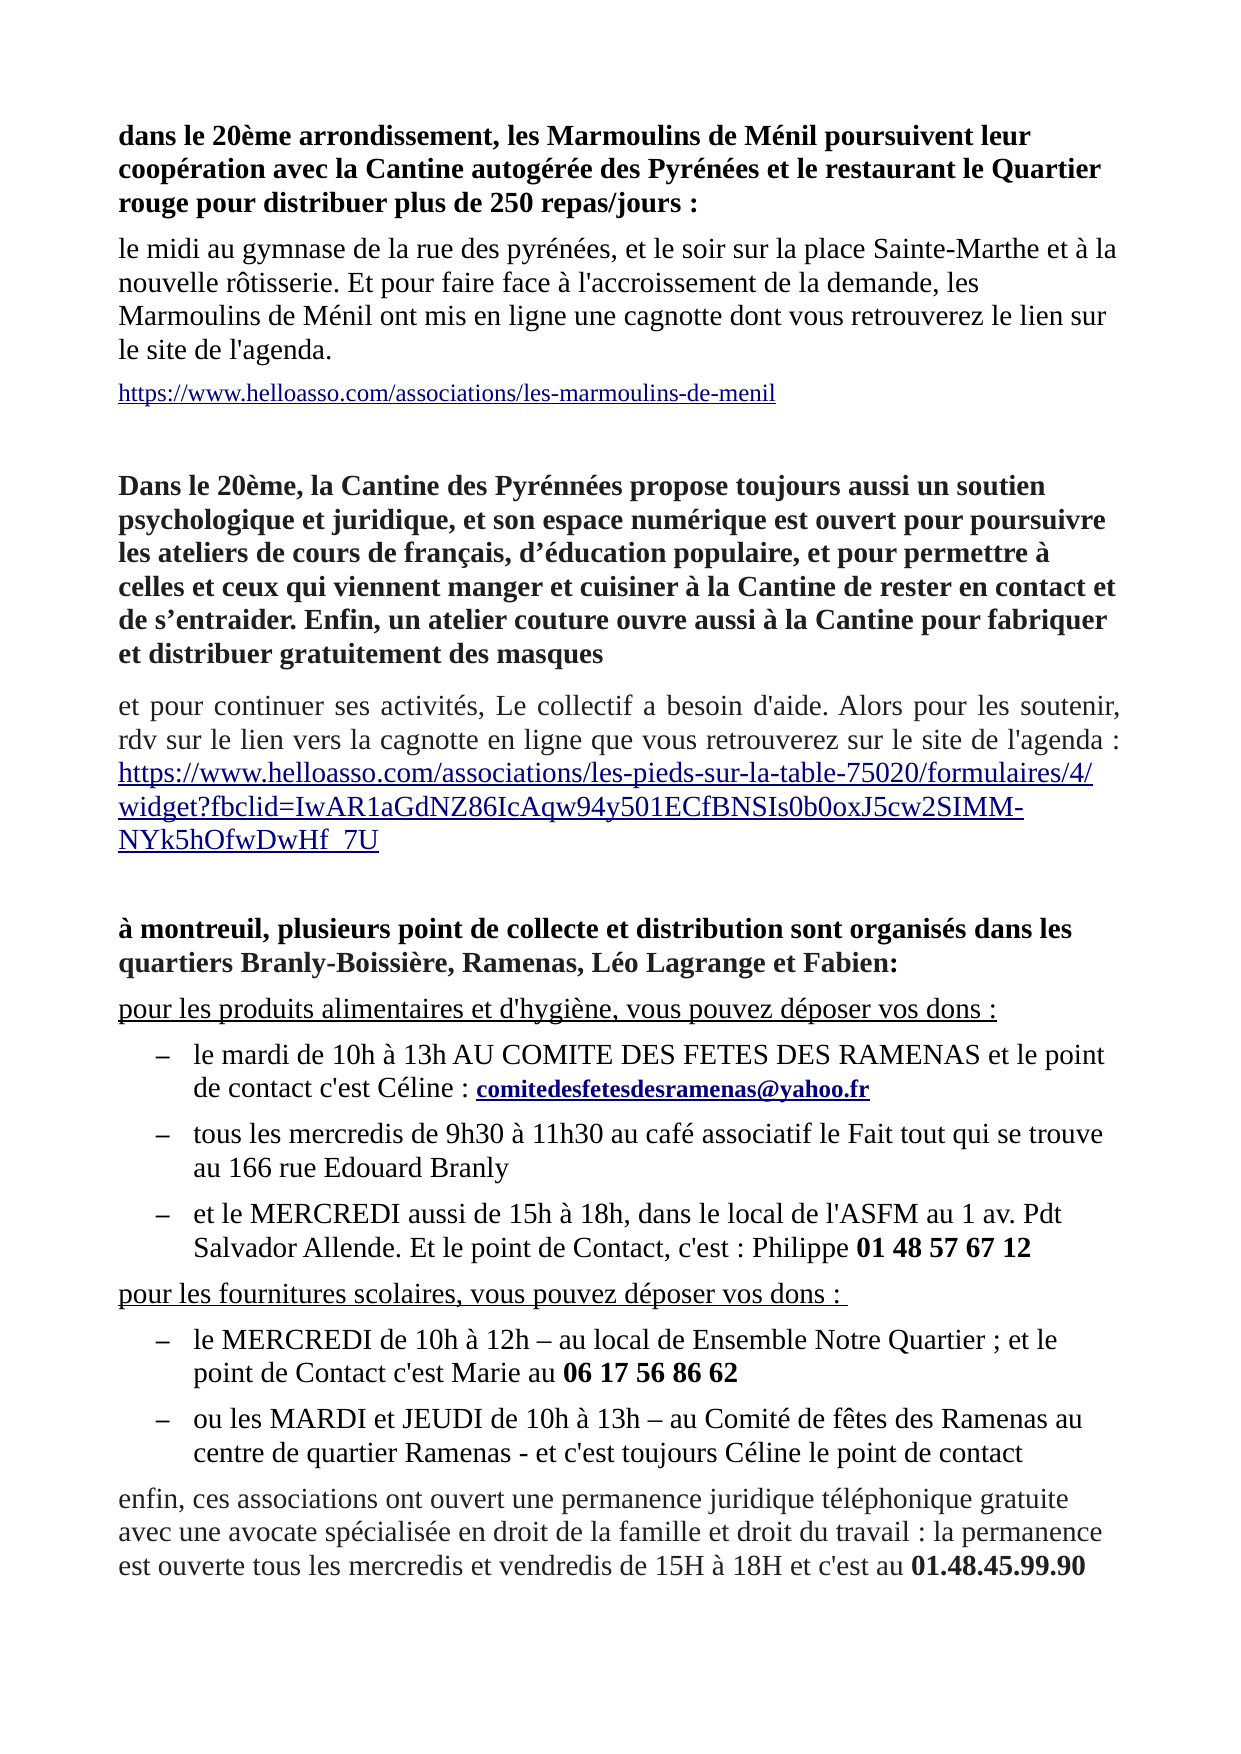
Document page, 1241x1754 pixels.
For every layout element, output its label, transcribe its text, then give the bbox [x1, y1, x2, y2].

text pour les produits alimentaires et d'hygiène, vous pouvez déposer vos dons : [118, 991, 1122, 1024]
list tous les mercredis de 9h30 à 11h30 au café associatif le Fait tout qui se trouve au 166 rue Edouard Branly [156, 1117, 1122, 1184]
list et le MERCREDI aussi de 15h à 18h, dans le local de l'ASFM au 1 av. Pdt Salvador Allende. Et le point de Contact, c'est : Philippe 01 48 57 67 12 [156, 1196, 1122, 1263]
text le midi au gymnase de la rue des pyrénées, et le soir sur la place Sainte-Marthe et à la nouvelle rôtisserie. Et pour faire face à l'accroissement de la demande, les Marmoulins de Ménil ont mis en ligne une cagnotte dont vous retrouverez le lien sur le site de l'agenda. [118, 231, 1122, 365]
text et pour continuer ses activités, Le collectif a besoin d'aide. Alors pour les soutenir, rdv sur le lien vers la cagnotte en ligne que vous retrouverez sur le site de l'agenda : https://www.helloasso.com/associations/les-pieds-sur-la-table-75020/formulaires/4/widget?fbclid=IwAR1aGdNZ86IcAqw94y501ECfBNSIs0b0oxJ5cw2SIMM-NYk5hOfwDwHf_7U [118, 688, 1122, 856]
list ou les MARDI et JEUDI de 10h à 13h – au Comité de fêtes des Ramenas au centre de quartier Ramenas - et c'est toujours Céline le point de contact [156, 1401, 1122, 1468]
text dans le 20ème arrondissement, les Marmoulins de Ménil poursuivent leur coopération avec la Cantine autogérée des Pyrénées et le restaurant le Quartier rouge pour distribuer plus de 250 repas/jours : [118, 118, 1122, 219]
text enfin, ces associations ont ouvert une permanence juridique téléphonique gratuite avec une avocate spécialisée en droit de la famille et droit du travail : la permanence est ouverte tous les mercredis et vendredis de 15H à 18H et c'est au 01.48.45.99.90 [118, 1481, 1122, 1582]
text à montreuil, plusieurs point de collecte et distribution sont organisés dans les quartiers Branly-Boissière, Ramenas, Léo Lagrange et Fabien: [118, 911, 1122, 978]
list le mardi de 10h à 13h AU COMITE DES FETES DES RAMENAS et le point de contact c'est Céline : comitedesfetesdesramenas@yahoo.fr [156, 1037, 1122, 1104]
list le MERCREDI de 10h à 12h – au local de Ensemble Notre Quartier ; et le point de Contact c'est Marie au 06 17 56 86 62 [156, 1322, 1122, 1389]
text https://www.helloasso.com/associations/les-marmoulins-de-menil [118, 378, 1122, 407]
text Dans le 20ème, la Cantine des Pyrénnées propose toujours aussi un soutien psychologique et juridique, et son espace numérique est ouvert pour poursuivre les ateliers de cours de français, d’éducation populaire, et pour permettre à celles et ceux qui viennent manger et cuisiner à la Cantine de rester en contact et de s’entraider. Enfin, un atelier couture ouvre aussi à la Cantine pour fabriquer et distribuer gratuitement des masques [118, 468, 1122, 669]
text pour les fournitures scolaires, vous pouvez déposer vos dons : [118, 1276, 1122, 1309]
